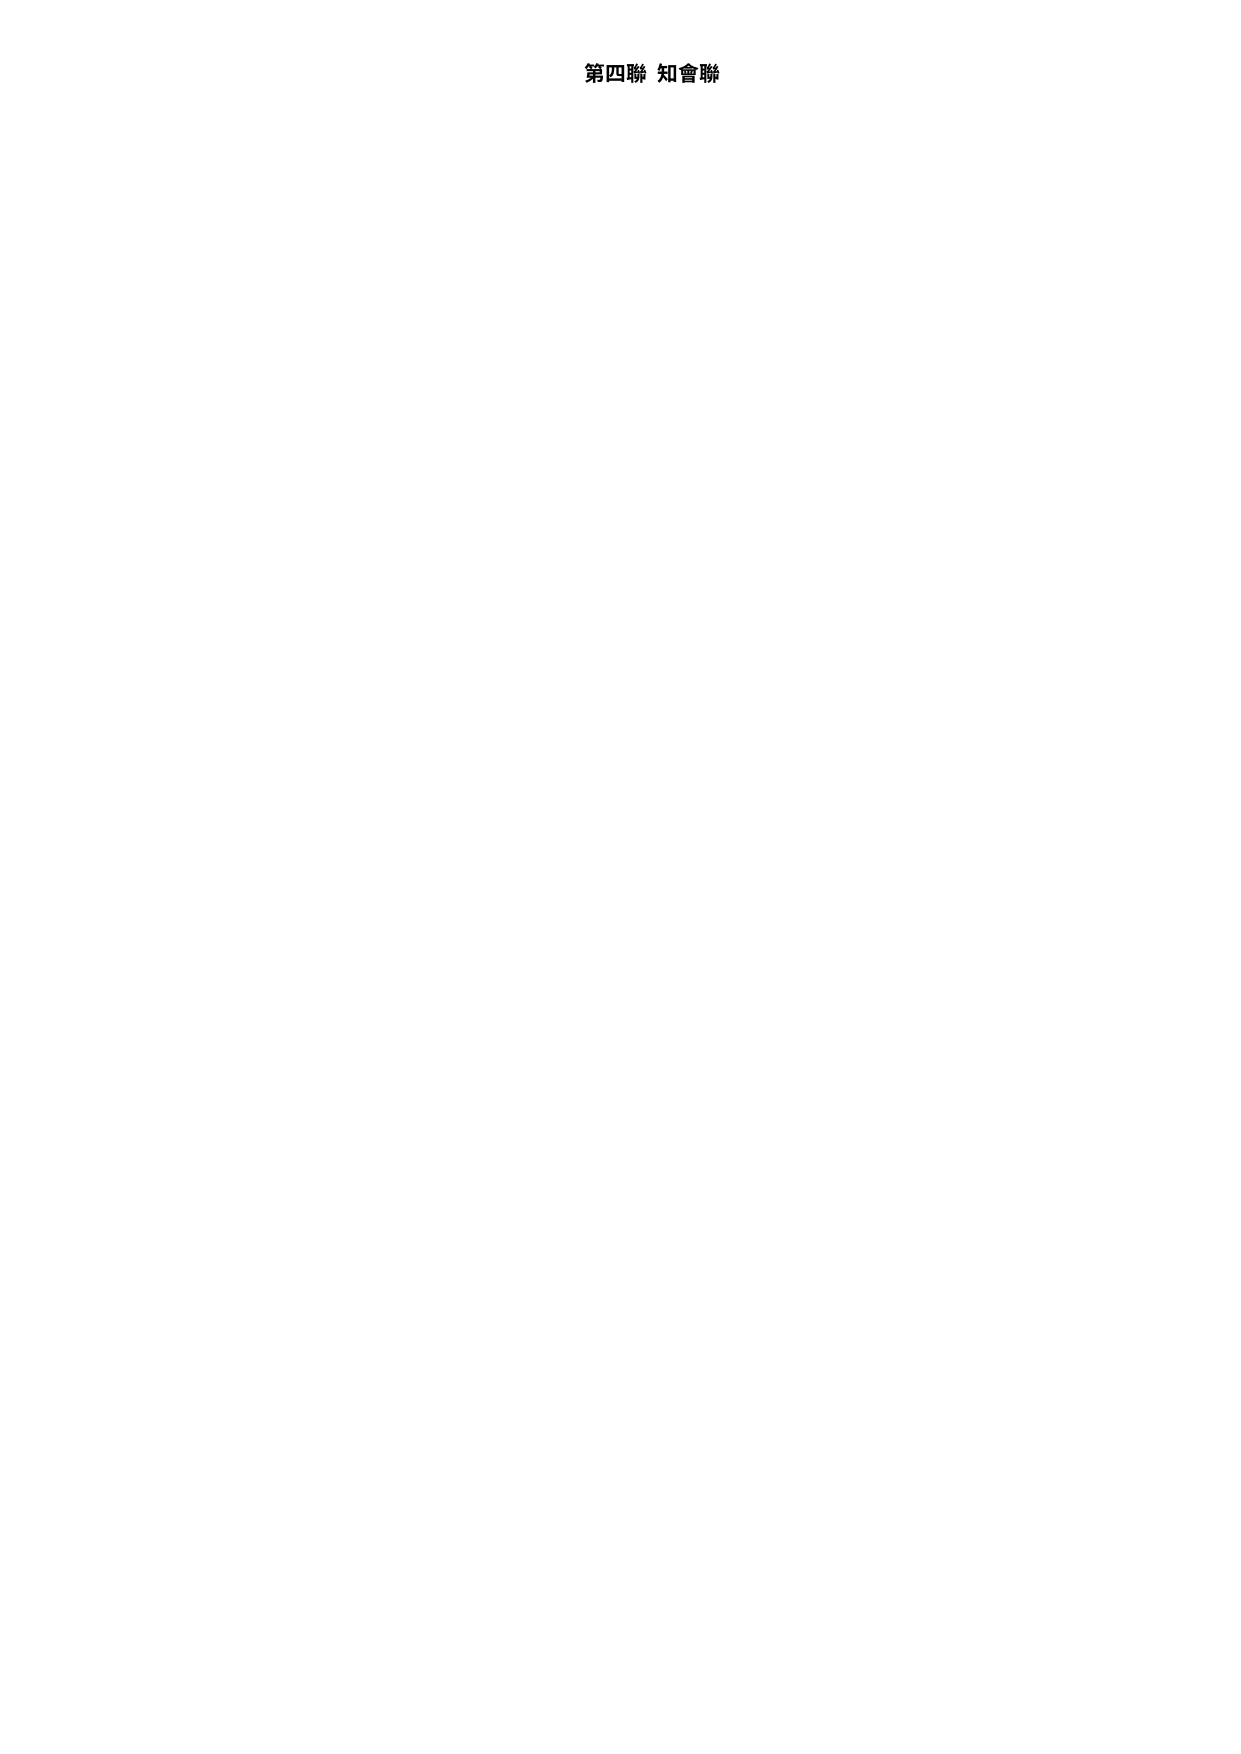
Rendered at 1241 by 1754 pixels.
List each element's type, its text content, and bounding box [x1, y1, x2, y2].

text 第四聯 知會聯 [33, 58, 1181, 87]
